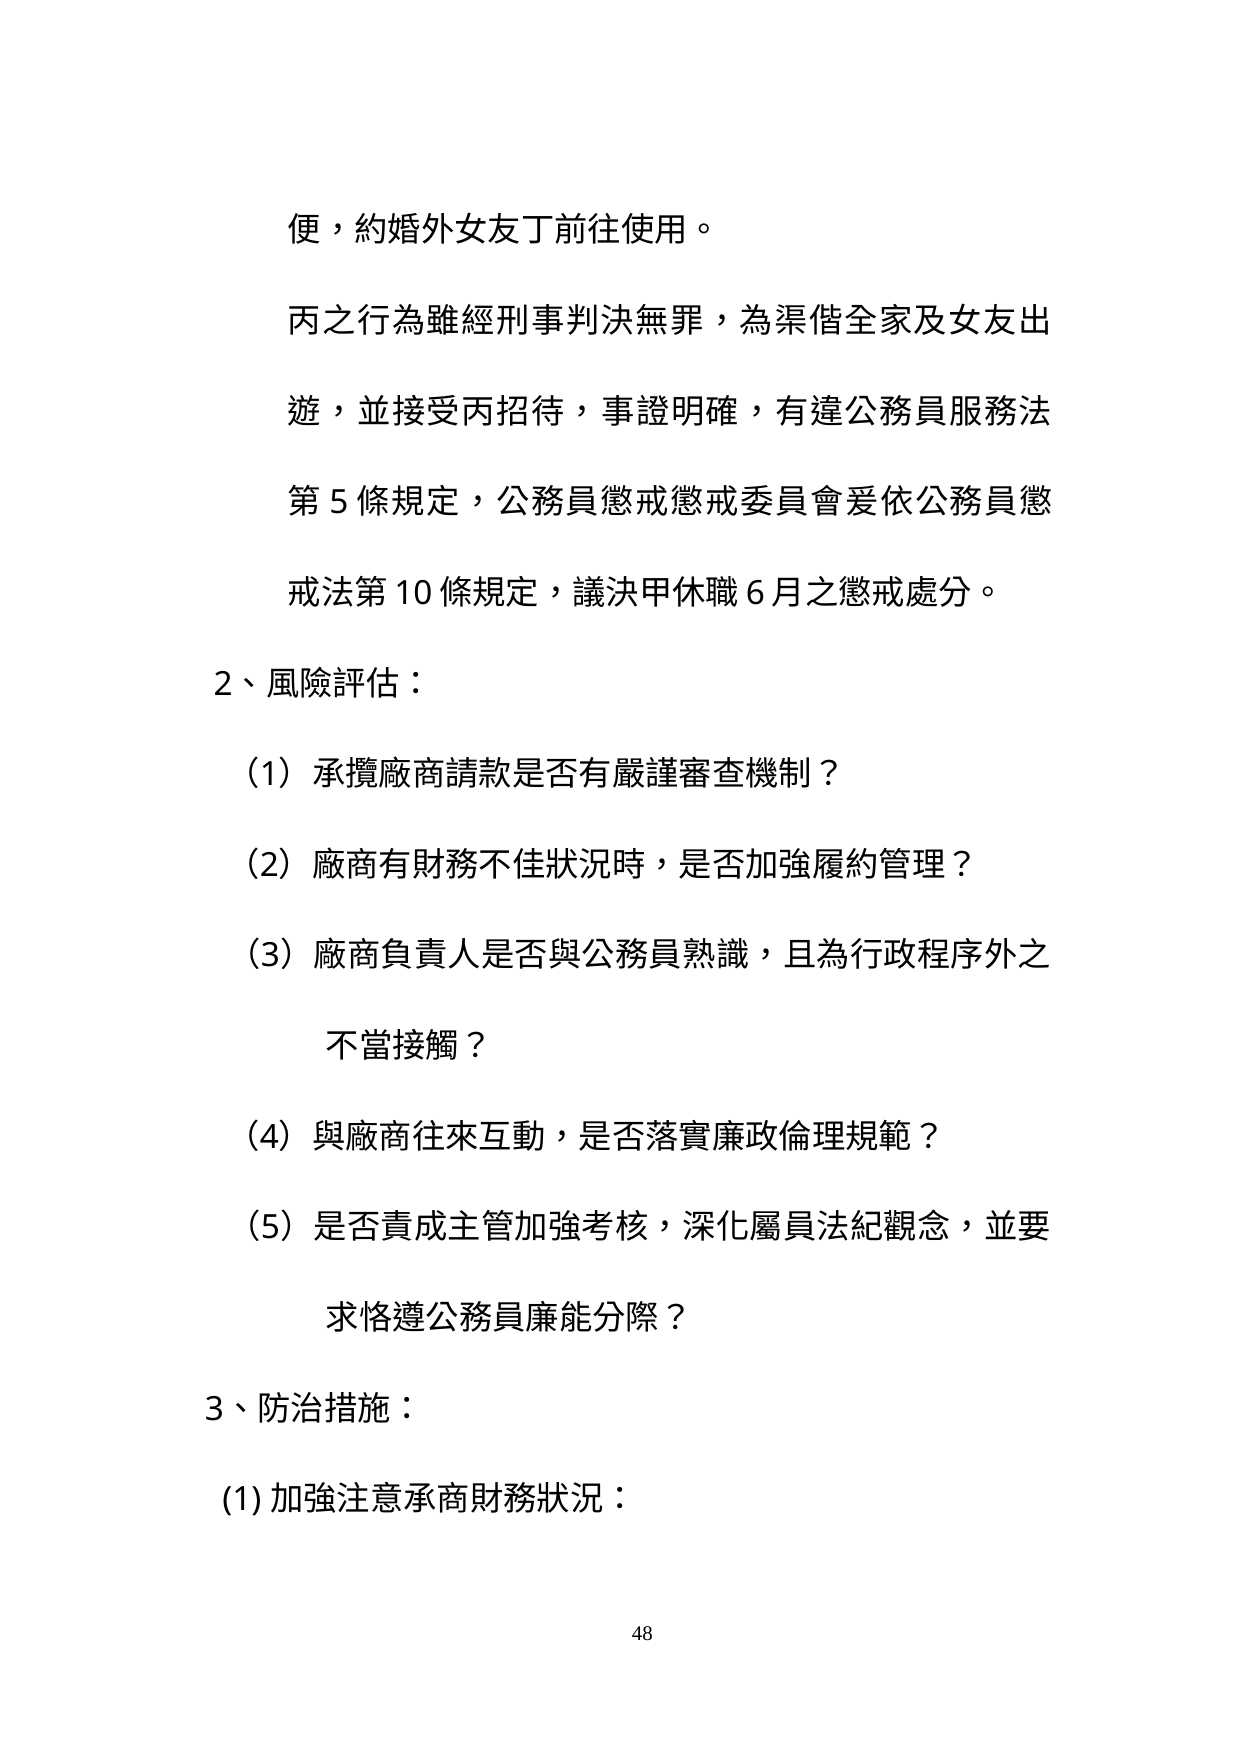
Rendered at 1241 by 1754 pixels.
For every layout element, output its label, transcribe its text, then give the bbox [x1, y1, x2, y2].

text (1) 加強注意承商財務狀況： [187, 1441, 1053, 1531]
text （1）承攬廠商請款是否有嚴謹審查機制？ [209, 716, 1053, 806]
text 丙之行為雖經刑事判決無罪，為渠偕全家及女友出遊，並接受丙招待，事證明確，有違公務員服務法第5條規定，公務員懲戒懲戒委員會爰依公務員懲戒法第10條規定，議決甲休職6月之懲戒處分。 [287, 262, 1053, 625]
text 便，約婚外女友丁前往使用。 [287, 172, 1053, 262]
text （2）廠商有財務不佳狀況時，是否加強履約管理？ [209, 806, 1053, 897]
text （4）與廠商往來互動，是否落實廉政倫理規範？ [209, 1078, 1053, 1169]
text （5）是否責成主管加強考核，深化屬員法紀觀念，並要求恪遵公務員廉能分際？ [209, 1169, 1053, 1350]
text （3）廠商負責人是否與公務員熟識，且為行政程序外之不當接觸？ [209, 897, 1053, 1078]
text 2、風險評估： [187, 625, 1053, 716]
text 3、防治措施： [187, 1350, 1053, 1441]
